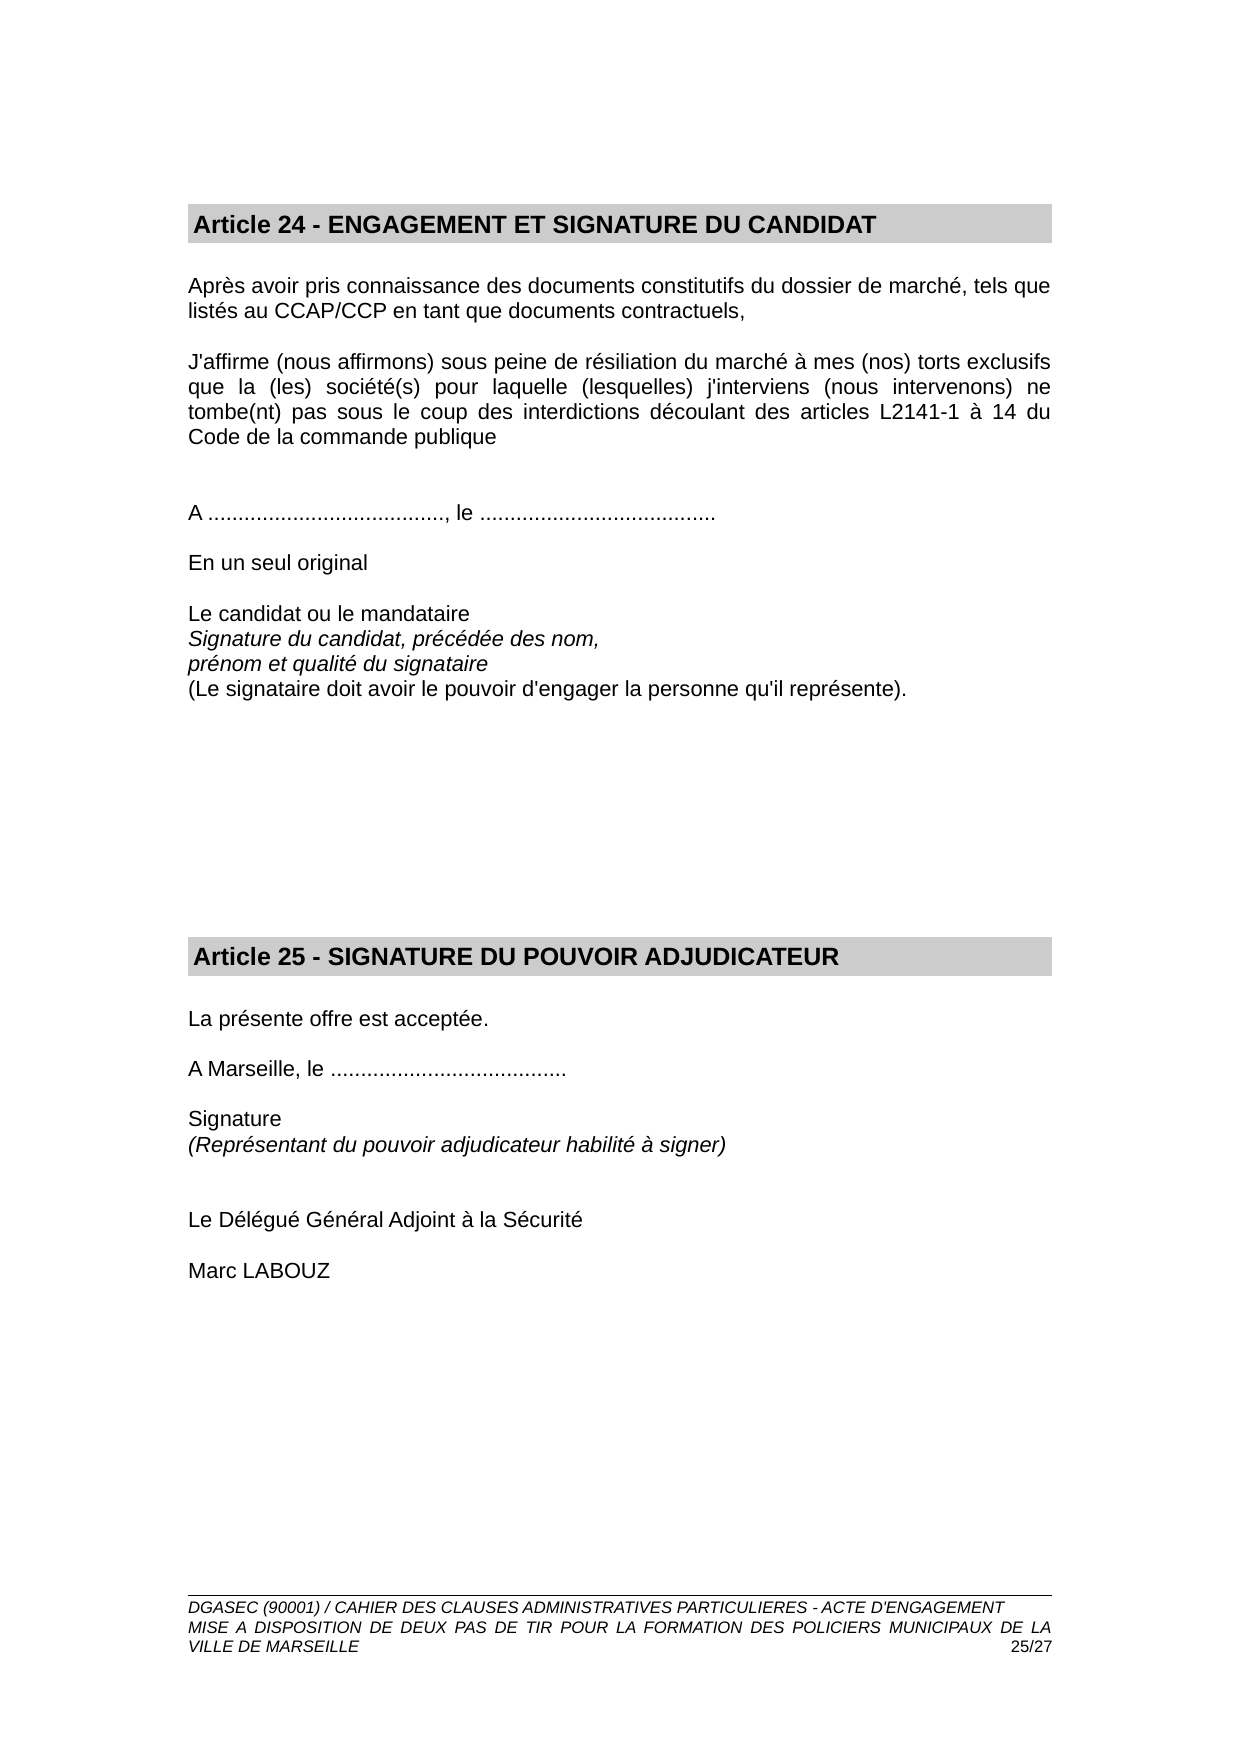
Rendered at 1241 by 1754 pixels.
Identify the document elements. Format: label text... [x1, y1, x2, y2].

text A Marseille, le ....................................... [188, 1056, 1052, 1081]
subtitle SIGNATURE DU POUVOIR ADJUDICATEUR [190, 939, 1050, 974]
text prénom et qualité du signataire [188, 651, 1052, 676]
text A ......................................., le ....................................... [188, 500, 1052, 525]
text (Le signataire doit avoir le pouvoir d'engager la personne qu'il représente). [188, 676, 1052, 702]
text Le Délégué Général Adjoint à la Sécurité [188, 1207, 1052, 1232]
text Marc LABOUZ [188, 1258, 1052, 1283]
text Signature du candidat, précédée des nom, [188, 626, 1052, 651]
text Signature [188, 1106, 1052, 1132]
text J'affirme (nous affirmons) sous peine de résiliation du marché à mes (nos) torts exclusifs que la (les) société(s) pour laquelle (lesquelles) j'interviens (nous intervenons) ne tombe(nt) pas sous le coup des interdictions découlant des articles L2141-1 à 14 du Code de la commande publique [188, 349, 1052, 449]
text La présente offre est acceptée. [188, 1006, 1052, 1031]
text (Représentant du pouvoir adjudicateur habilité à signer) [188, 1132, 1052, 1157]
text En un seul original [188, 550, 1052, 576]
text Le candidat ou le mandataire [188, 601, 1052, 626]
text Après avoir pris connaissance des documents constitutifs du dossier de marché, tels que listés au CCAP/CCP en tant que documents contractuels, [188, 273, 1052, 323]
subtitle ENGAGEMENT ET SIGNATURE DU CANDIDAT [190, 207, 1050, 241]
